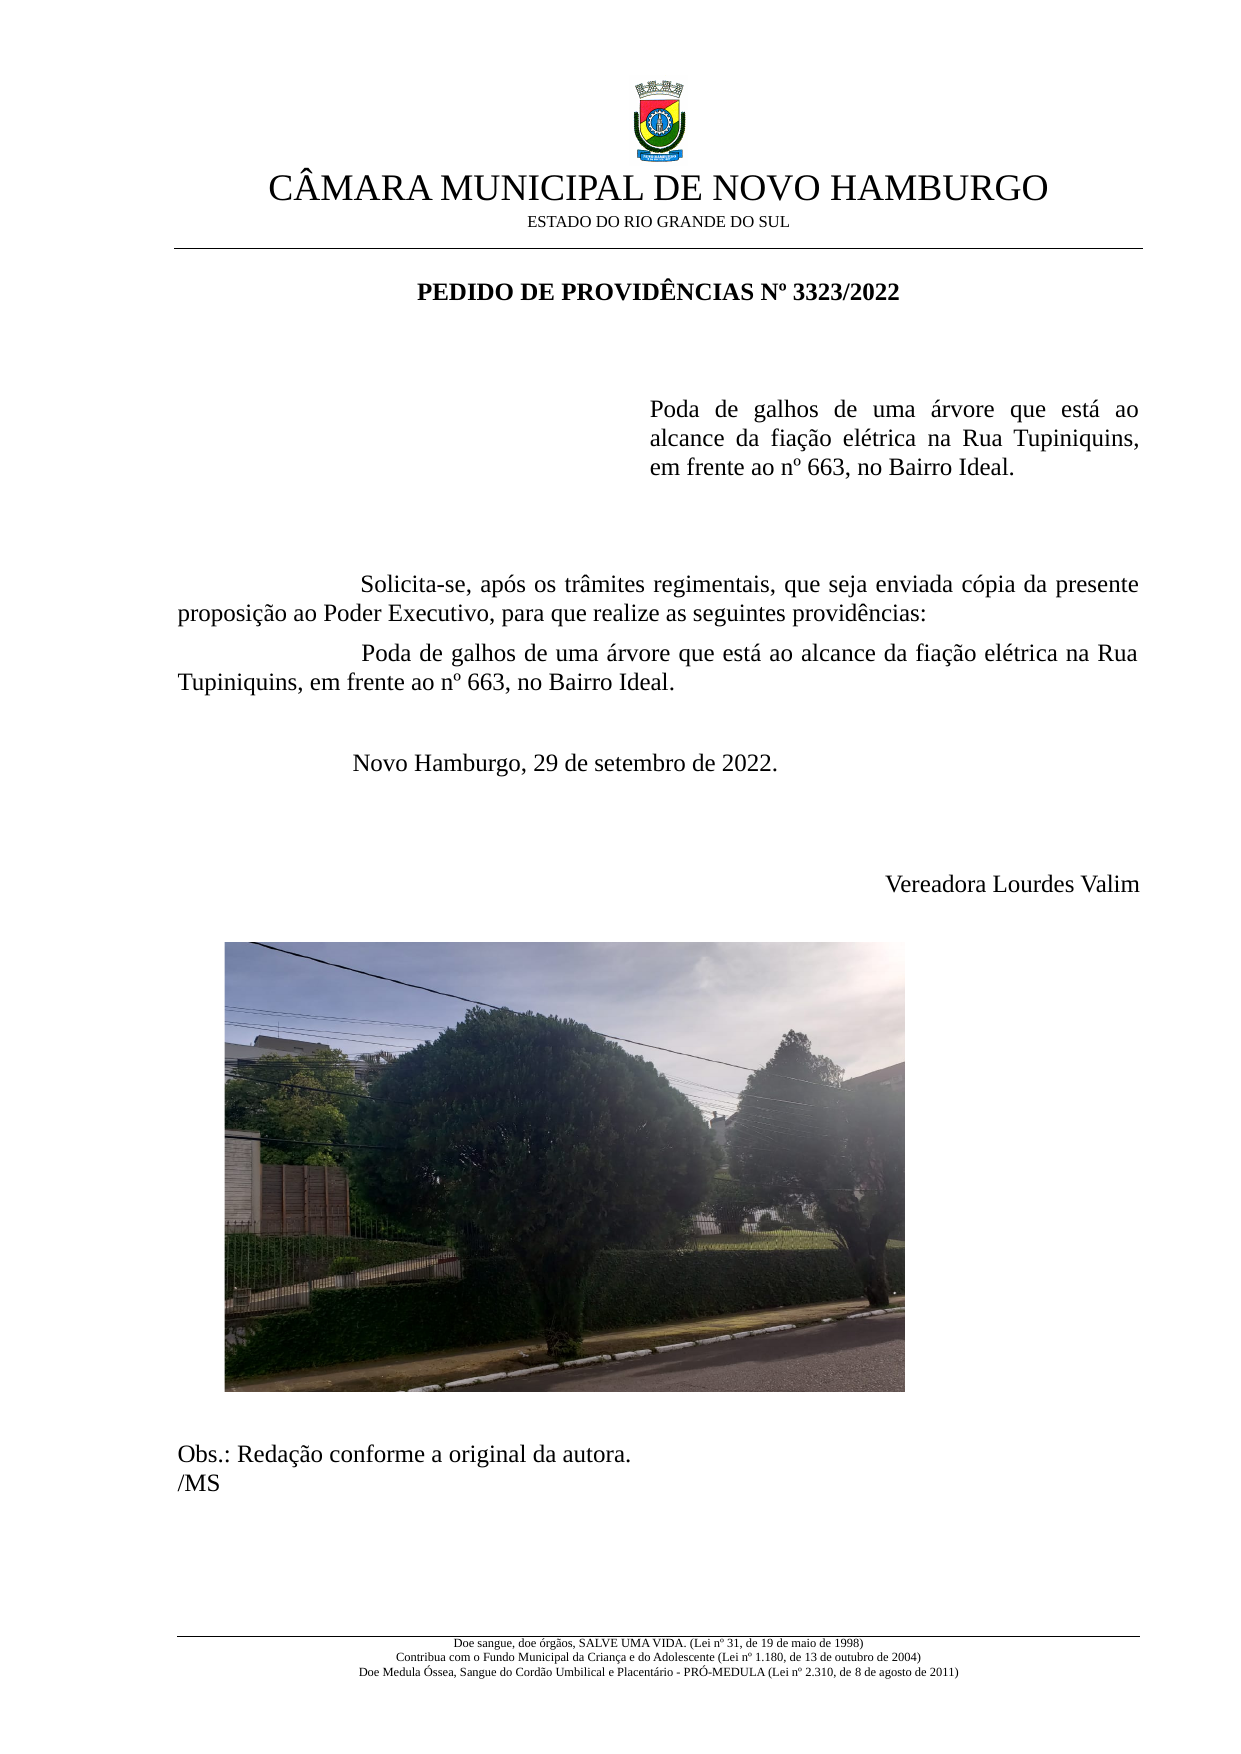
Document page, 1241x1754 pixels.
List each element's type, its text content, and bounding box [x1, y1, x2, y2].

text /MS [177, 1468, 1140, 1497]
text PEDIDO DE PROVIDÊNCIAS Nº 3323/2022 [177, 277, 1140, 306]
text Poda de galhos de uma árvore que está ao alcance da fiação elétrica na Rua Tupiniquins, em frente ao nº 663, no Bairro Ideal. [177, 638, 1140, 696]
text Vereadora Lourdes Valim [177, 869, 1140, 898]
picture [629, 75, 688, 166]
picture [224, 942, 905, 1392]
text Obs.: Redação conforme a original da autora. [177, 1439, 1140, 1468]
text Poda de galhos de uma árvore que está ao alcance da fiação elétrica na Rua Tupiniquins, em frente ao nº 663, no Bairro Ideal. [649, 394, 1140, 480]
text Novo Hamburgo, 29 de setembro de 2022. [177, 748, 1140, 777]
text Solicita-se, após os trâmites regimentais, que seja enviada cópia da presente proposição ao Poder Executivo, para que realize as seguintes providências: [177, 569, 1140, 626]
